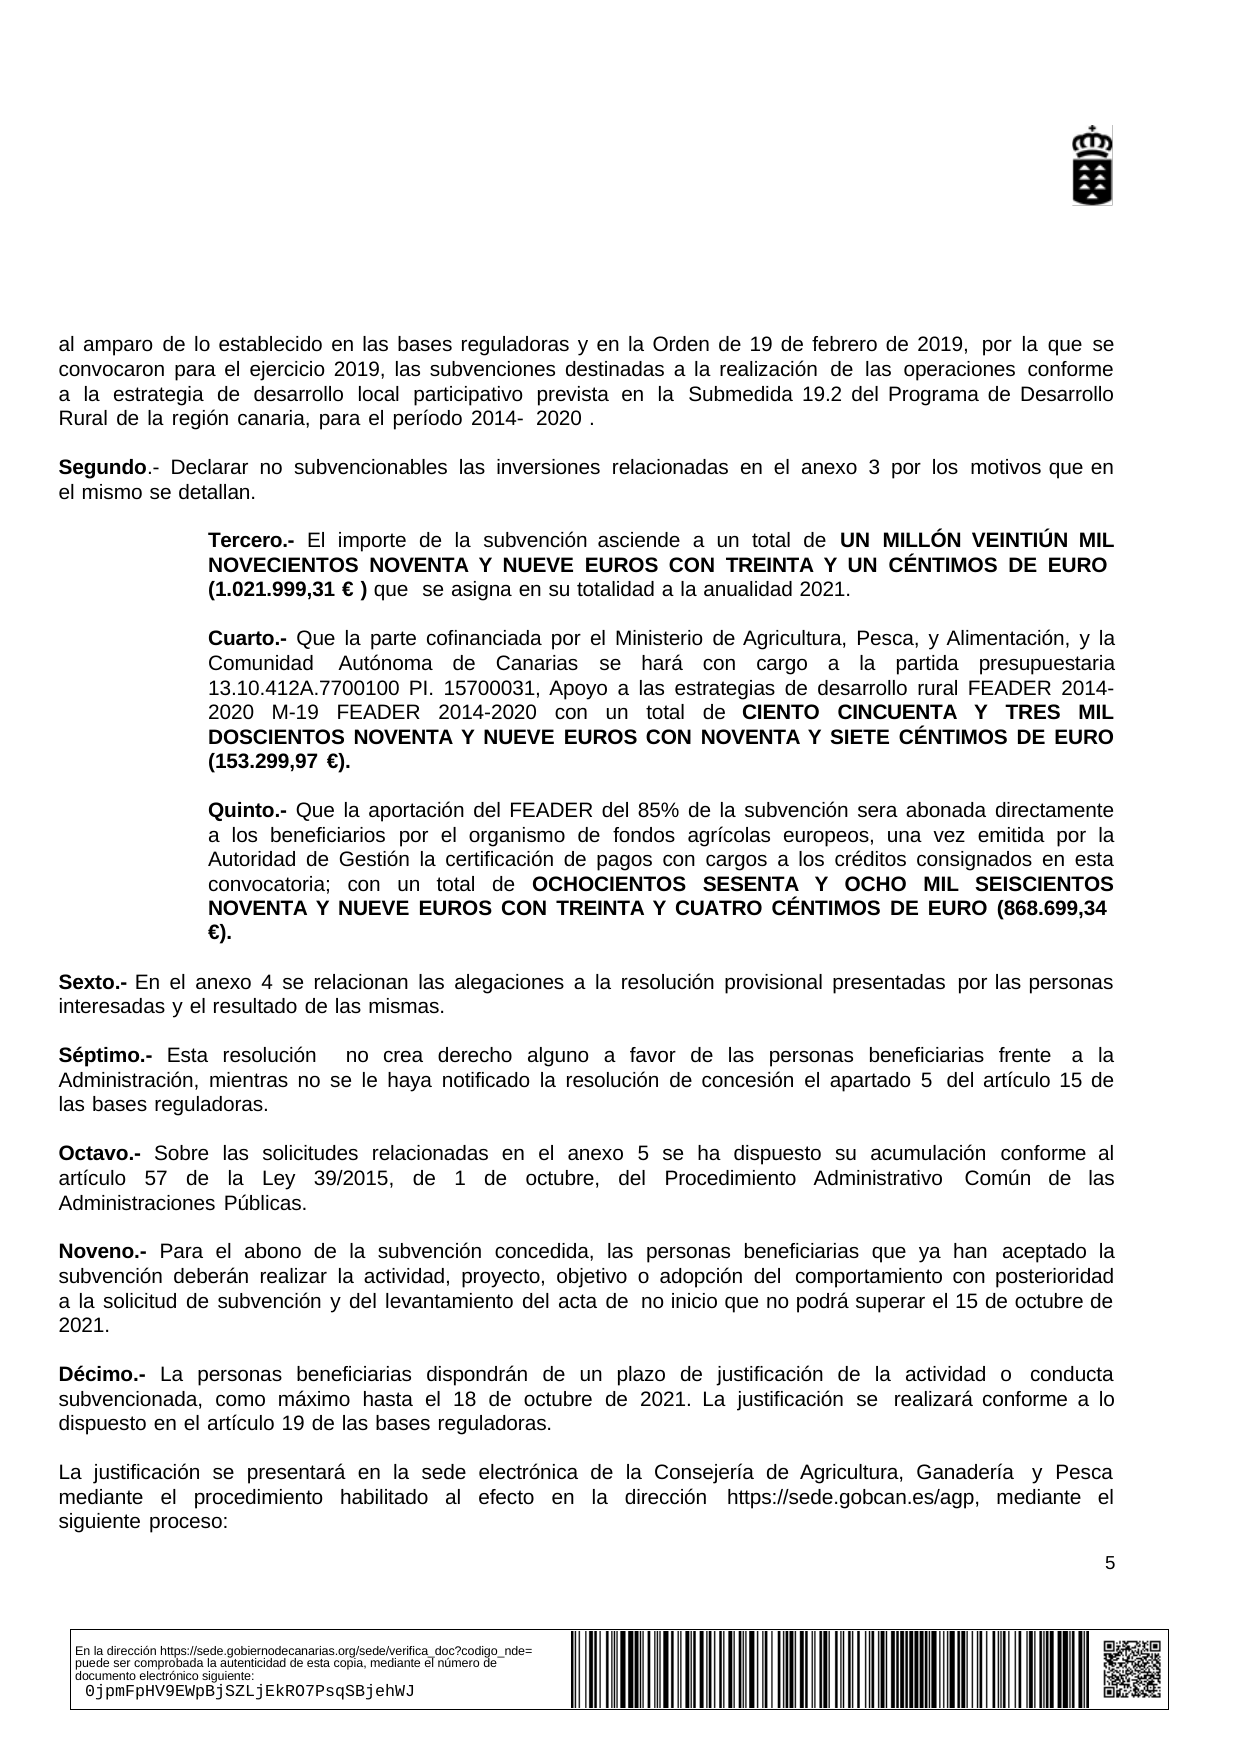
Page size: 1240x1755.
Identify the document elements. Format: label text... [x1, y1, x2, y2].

text (1.021.999,31 € ) que se asigna en su totalidad a la anualidad 2021. [208, 577, 1181, 601]
text Segundo.- Declarar no subvencionables las inversiones relacionadas en el anexo 3 por los motivos que en el mismo se detallan. [58, 455, 1114, 503]
text Octavo.- Sobre las solicitudes relacionadas en el anexo 5 se ha dispuesto su acumulación conforme al artículo 57 de la Ley 39/2015, de 1 de octubre, del Procedimiento Administrativo Común de las Administraciones Públicas. [58, 1141, 1114, 1214]
text Cuarto.- Que la parte cofinanciada por el Ministerio de Agricultura, Pesca, y Alimentación, y la Comunidad Autónoma de Canarias se hará con cargo a la partida presupuestaria 13.10.412A.7700100 PI. 15700031, Apoyo a las estrategias de desarrollo rural FEADER 2014- 2020 M-19 FEADER 2014-2020 con un total de CIENTO CINCUENTA Y TRES MIL DOSCIENTOS NOVENTA Y NUEVE EUROS CON NOVENTA Y SIETE CÉNTIMOS DE EURO (153.299,97 €). [208, 626, 1115, 773]
subtitle €). [208, 921, 1181, 944]
text Quinto.- Que la aportación del FEADER del 85% de la subvención sera abonada directamente a los beneficiarios por el organismo de fondos agrícolas europeos, una vez emitida por la Autoridad de Gestión la certificación de pagos con cargos a los créditos consignados en esta convocatoria; con un total de OCHOCIENTOS SESENTA Y OCHO MIL SEISCIENTOS NOVENTA Y NUEVE EUROS CON TREINTA Y CUATRO CÉNTIMOS DE EURO (868.699,34 [208, 798, 1114, 920]
text Décimo.- La personas beneficiarias dispondrán de un plazo de justificación de la actividad o conducta subvencionada, como máximo hasta el 18 de octubre de 2021. La justificación se realizará conforme a lo dispuesto en el artículo 19 de las bases reguladoras. [58, 1362, 1114, 1435]
text La justificación se presentará en la sede electrónica de la Consejería de Agricultura, Ganadería y Pesca mediante el procedimiento habilitado al efecto en la dirección https://sede.gobcan.es/agp, mediante el siguiente proceso: [58, 1460, 1114, 1533]
text al amparo de lo establecido en las bases reguladoras y en la Orden de 19 de febrero de 2019, por la que se convocaron para el ejercicio 2019, las subvenciones destinadas a la realización de las operaciones conforme a la estrategia de desarrollo local participativo prevista en la Submedida 19.2 del Programa de Desarrollo Rural de la región canaria, para el período 2014- 2020 . [58, 332, 1114, 430]
text Sexto.- En el anexo 4 se relacionan las alegaciones a la resolución provisional presentadas por las personas interesadas y el resultado de las mismas. [58, 969, 1114, 1018]
text Noveno.- Para el abono de la subvención concedida, las personas beneficiarias que ya han aceptado la subvención deberán realizar la actividad, proyecto, objetivo o adopción del comportamiento con posterioridad a la solicitud de subvención y del levantamiento del acta de no inicio que no podrá superar el 15 de octubre de 2021. [58, 1239, 1115, 1337]
text Séptimo.- Esta resolución no crea derecho alguno a favor de las personas beneficiarias frente a la Administración, mientras no se le haya notificado la resolución de concesión el apartado 5 del artículo 15 de las bases reguladoras. [58, 1043, 1114, 1116]
text Tercero.- El importe de la subvención asciende a un total de UN MILLÓN VEINTIÚN MIL NOVECIENTOS NOVENTA Y NUEVE EUROS CON TREINTA Y UN CÉNTIMOS DE EURO [208, 528, 1114, 577]
text 5 [58, 1552, 1115, 1573]
